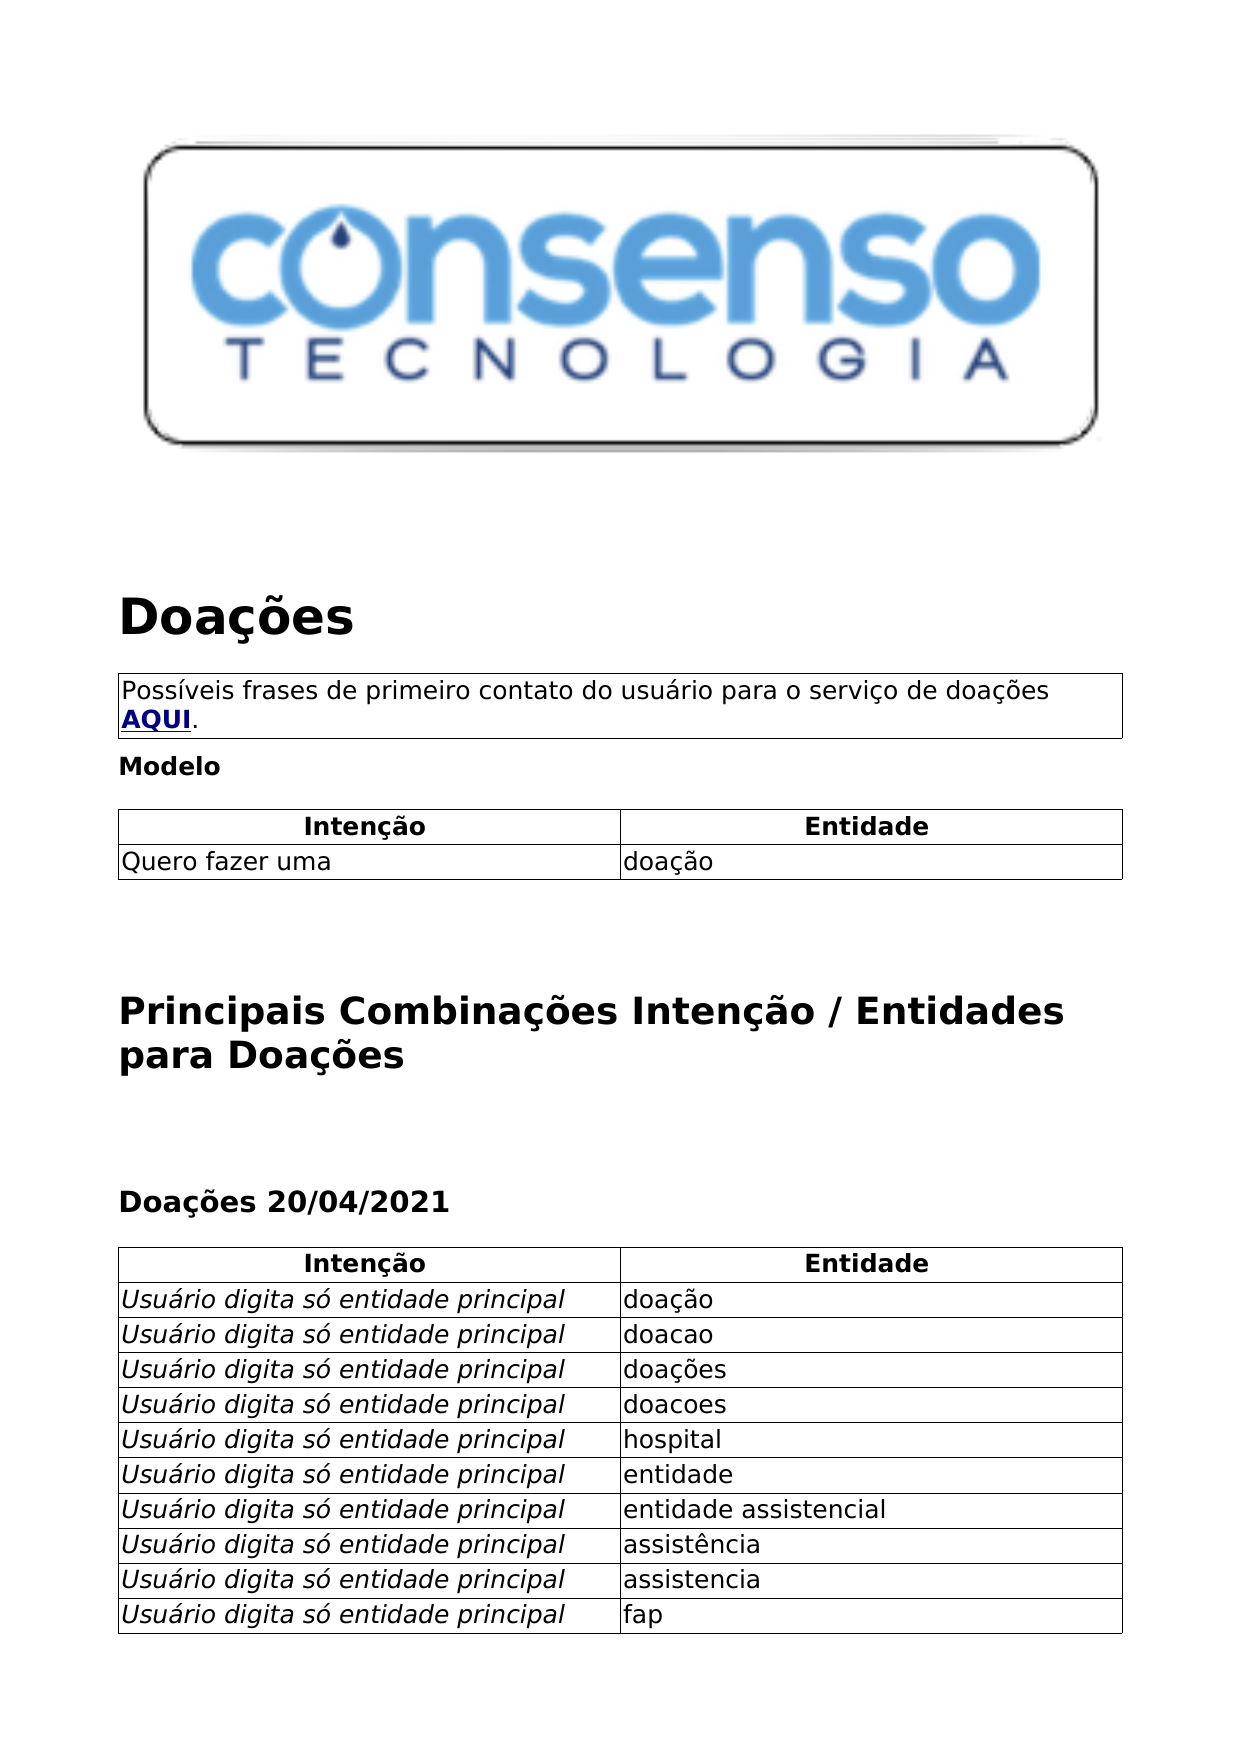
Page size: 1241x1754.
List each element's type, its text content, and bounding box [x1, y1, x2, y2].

table_cell entidade assistencial [621, 1494, 1122, 1527]
subtitle Doações [118, 588, 1122, 646]
table_cell Usuário digita só entidade principal [119, 1388, 620, 1422]
table_cell Usuário digita só entidade principal [119, 1318, 620, 1352]
table_cell Usuário digita só entidade principal [119, 1353, 620, 1387]
table_cell hospital [621, 1423, 1122, 1457]
table_cell doacoes [621, 1388, 1122, 1422]
table_header Entidade [621, 1248, 1122, 1282]
table_cell doação [621, 1283, 1122, 1317]
picture [118, 130, 1123, 480]
table_cell Usuário digita só entidade principal [119, 1564, 620, 1598]
table_cell Usuário digita só entidade principal [119, 1494, 620, 1527]
subtitle Doações 20/04/2021 [118, 1185, 1122, 1219]
text Modelo [118, 752, 1122, 782]
table_cell Usuário digita só entidade principal [119, 1599, 620, 1633]
table_cell Quero fazer uma [119, 845, 620, 879]
table_cell assistencia [621, 1564, 1122, 1598]
table_header Intenção [119, 810, 620, 844]
subtitle Principais Combinações Intenção / Entidades para Doações [118, 990, 1122, 1077]
table_header Possíveis frases de primeiro contato do usuário para o serviço de doações AQUI. [119, 674, 1122, 737]
table_header Entidade [621, 810, 1122, 844]
table_header Intenção [119, 1248, 620, 1282]
table_cell Usuário digita só entidade principal [119, 1458, 620, 1492]
table_cell Usuário digita só entidade principal [119, 1283, 620, 1317]
table_cell entidade [621, 1458, 1122, 1492]
table_cell assistência [621, 1529, 1122, 1563]
table_cell Usuário digita só entidade principal [119, 1423, 620, 1457]
table_cell fap [621, 1599, 1122, 1633]
table_cell Usuário digita só entidade principal [119, 1529, 620, 1563]
table_cell doações [621, 1353, 1122, 1387]
table_cell doação [621, 845, 1122, 879]
table_cell doacao [621, 1318, 1122, 1352]
